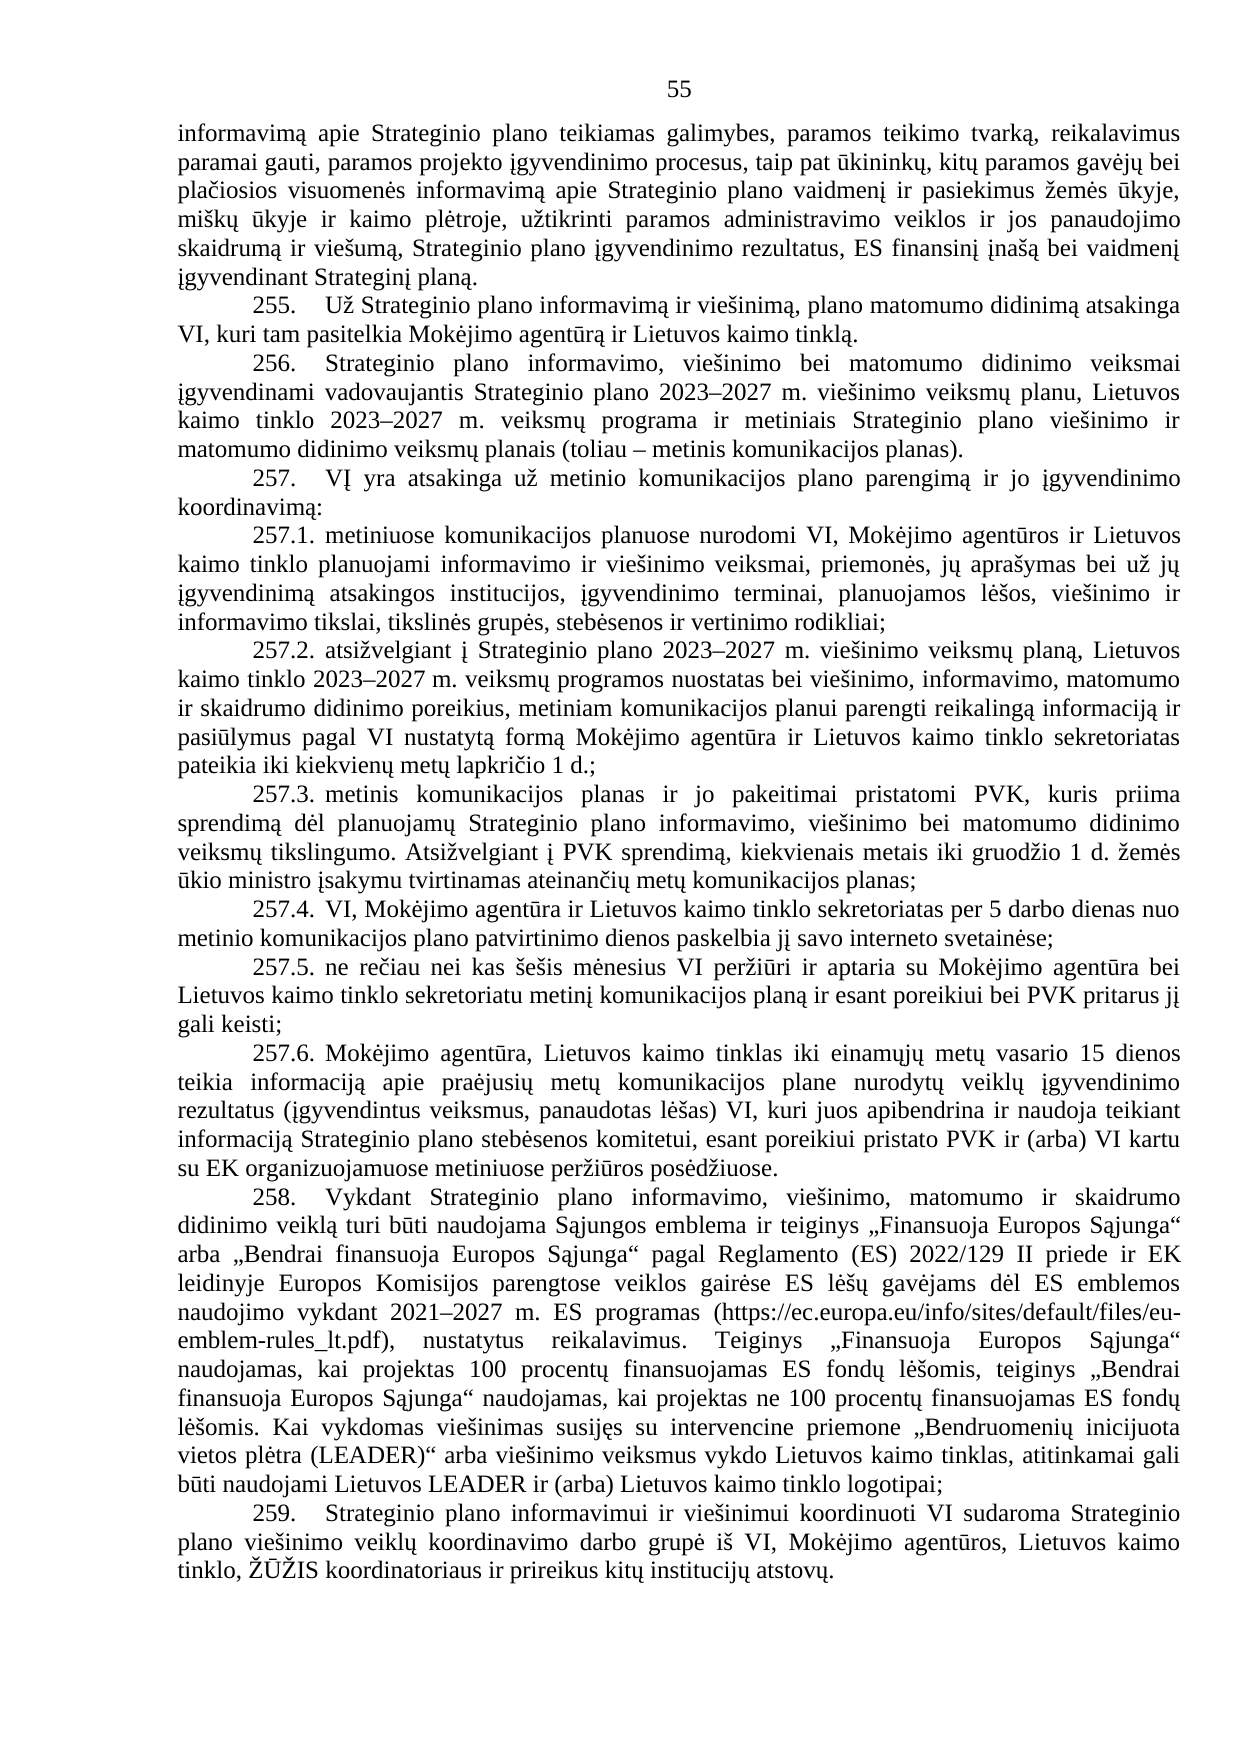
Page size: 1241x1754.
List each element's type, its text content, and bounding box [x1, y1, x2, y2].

text 257.4. VI, Mokėjimo agentūra ir Lietuvos kaimo tinklo sekretoriatas per 5 darbo dienas nuo metinio komunikacijos plano patvirtinimo dienos paskelbia jį savo interneto svetainėse; [177, 894, 1181, 952]
text 256. Strateginio plano informavimo, viešinimo bei matomumo didinimo veiksmai įgyvendinami vadovaujantis Strateginio plano 2023–2027 m. viešinimo veiksmų planu, Lietuvos kaimo tinklo 2023–2027 m. veiksmų programa ir metiniais Strateginio plano viešinimo ir matomumo didinimo veiksmų planais (toliau – metinis komunikacijos planas). [177, 348, 1181, 463]
text 257.3. metinis komunikacijos planas ir jo pakeitimai pristatomi PVK, kuris priima sprendimą dėl planuojamų Strateginio plano informavimo, viešinimo bei matomumo didinimo veiksmų tikslingumo. Atsižvelgiant į PVK sprendimą, kiekvienais metais iki gruodžio 1 d. žemės ūkio ministro įsakymu tvirtinamas ateinančių metų komunikacijos planas; [177, 779, 1181, 894]
text 257.6. Mokėjimo agentūra, Lietuvos kaimo tinklas iki einamųjų metų vasario 15 dienos teikia informaciją apie praėjusių metų komunikacijos plane nurodytų veiklų įgyvendinimo rezultatus (įgyvendintus veiksmus, panaudotas lėšas) VI, kuri juos apibendrina ir naudoja teikiant informaciją Strateginio plano stebėsenos komitetui, esant poreikiui pristato PVK ir (arba) VI kartu su EK organizuojamuose metiniuose peržiūros posėdžiuose. [177, 1038, 1181, 1182]
text 257.2. atsižvelgiant į Strateginio plano 2023–2027 m. viešinimo veiksmų planą, Lietuvos kaimo tinklo 2023–2027 m. veiksmų programos nuostatas bei viešinimo, informavimo, matomumo ir skaidrumo didinimo poreikius, metiniam komunikacijos planui parengti reikalingą informaciją ir pasiūlymus pagal VI nustatytą formą Mokėjimo agentūra ir Lietuvos kaimo tinklo sekretoriatas pateikia iki kiekvienų metų lapkričio 1 d.; [177, 636, 1181, 779]
text 258. Vykdant Strateginio plano informavimo, viešinimo, matomumo ir skaidrumo didinimo veiklą turi būti naudojama Sąjungos emblema ir teiginys „Finansuoja Europos Sąjunga“ arba „Bendrai finansuoja Europos Sąjunga“ pagal Reglamento (ES) 2022/129 II priede ir EK leidinyje Europos Komisijos parengtose veiklos gairėse ES lėšų gavėjams dėl ES emblemos naudojimo vykdant 2021–2027 m. ES programas (https://ec.europa.eu/info/sites/default/files/eu-emblem-rules_lt.pdf), nustatytus reikalavimus. Teiginys „Finansuoja Europos Sąjunga“ naudojamas, kai projektas 100 procentų finansuojamas ES fondų lėšomis, teiginys „Bendrai finansuoja Europos Sąjunga“ naudojamas, kai projektas ne 100 procentų finansuojamas ES fondų lėšomis. Kai vykdomas viešinimas susijęs su intervencine priemone „Bendruomenių inicijuota vietos plėtra (LEADER)“ arba viešinimo veiksmus vykdo Lietuvos kaimo tinklas, atitinkamai gali būti naudojami Lietuvos LEADER ir (arba) Lietuvos kaimo tinklo logotipai; [177, 1182, 1181, 1498]
text 259. Strateginio plano informavimui ir viešinimui koordinuoti VI sudaroma Strateginio plano viešinimo veiklų koordinavimo darbo grupė iš VI, Mokėjimo agentūros, Lietuvos kaimo tinklo, ŽŪŽIS koordinatoriaus ir prireikus kitų institucijų atstovų. [177, 1498, 1181, 1584]
text 257. VĮ yra atsakinga už metinio komunikacijos plano parengimą ir jo įgyvendinimo koordinavimą: [177, 463, 1181, 521]
text informavimą apie Strateginio plano teikiamas galimybes, paramos teikimo tvarką, reikalavimus paramai gauti, paramos projekto įgyvendinimo procesus, taip pat ūkininkų, kitų paramos gavėjų bei plačiosios visuomenės informavimą apie Strateginio plano vaidmenį ir pasiekimus žemės ūkyje, miškų ūkyje ir kaimo plėtroje, užtikrinti paramos administravimo veiklos ir jos panaudojimo skaidrumą ir viešumą, Strateginio plano įgyvendinimo rezultatus, ES finansinį įnašą bei vaidmenį įgyvendinant Strateginį planą. [177, 118, 1181, 291]
text 257.5. ne rečiau nei kas šešis mėnesius VI peržiūri ir aptaria su Mokėjimo agentūra bei Lietuvos kaimo tinklo sekretoriatu metinį komunikacijos planą ir esant poreikiui bei PVK pritarus jį gali keisti; [177, 952, 1181, 1038]
text 257.1. metiniuose komunikacijos planuose nurodomi VI, Mokėjimo agentūros ir Lietuvos kaimo tinklo planuojami informavimo ir viešinimo veiksmai, priemonės, jų aprašymas bei už jų įgyvendinimą atsakingos institucijos, įgyvendinimo terminai, planuojamos lėšos, viešinimo ir informavimo tikslai, tikslinės grupės, stebėsenos ir vertinimo rodikliai; [177, 521, 1181, 636]
text 255. Už Strateginio plano informavimą ir viešinimą, plano matomumo didinimą atsakinga VI, kuri tam pasitelkia Mokėjimo agentūrą ir Lietuvos kaimo tinklą. [177, 291, 1181, 348]
